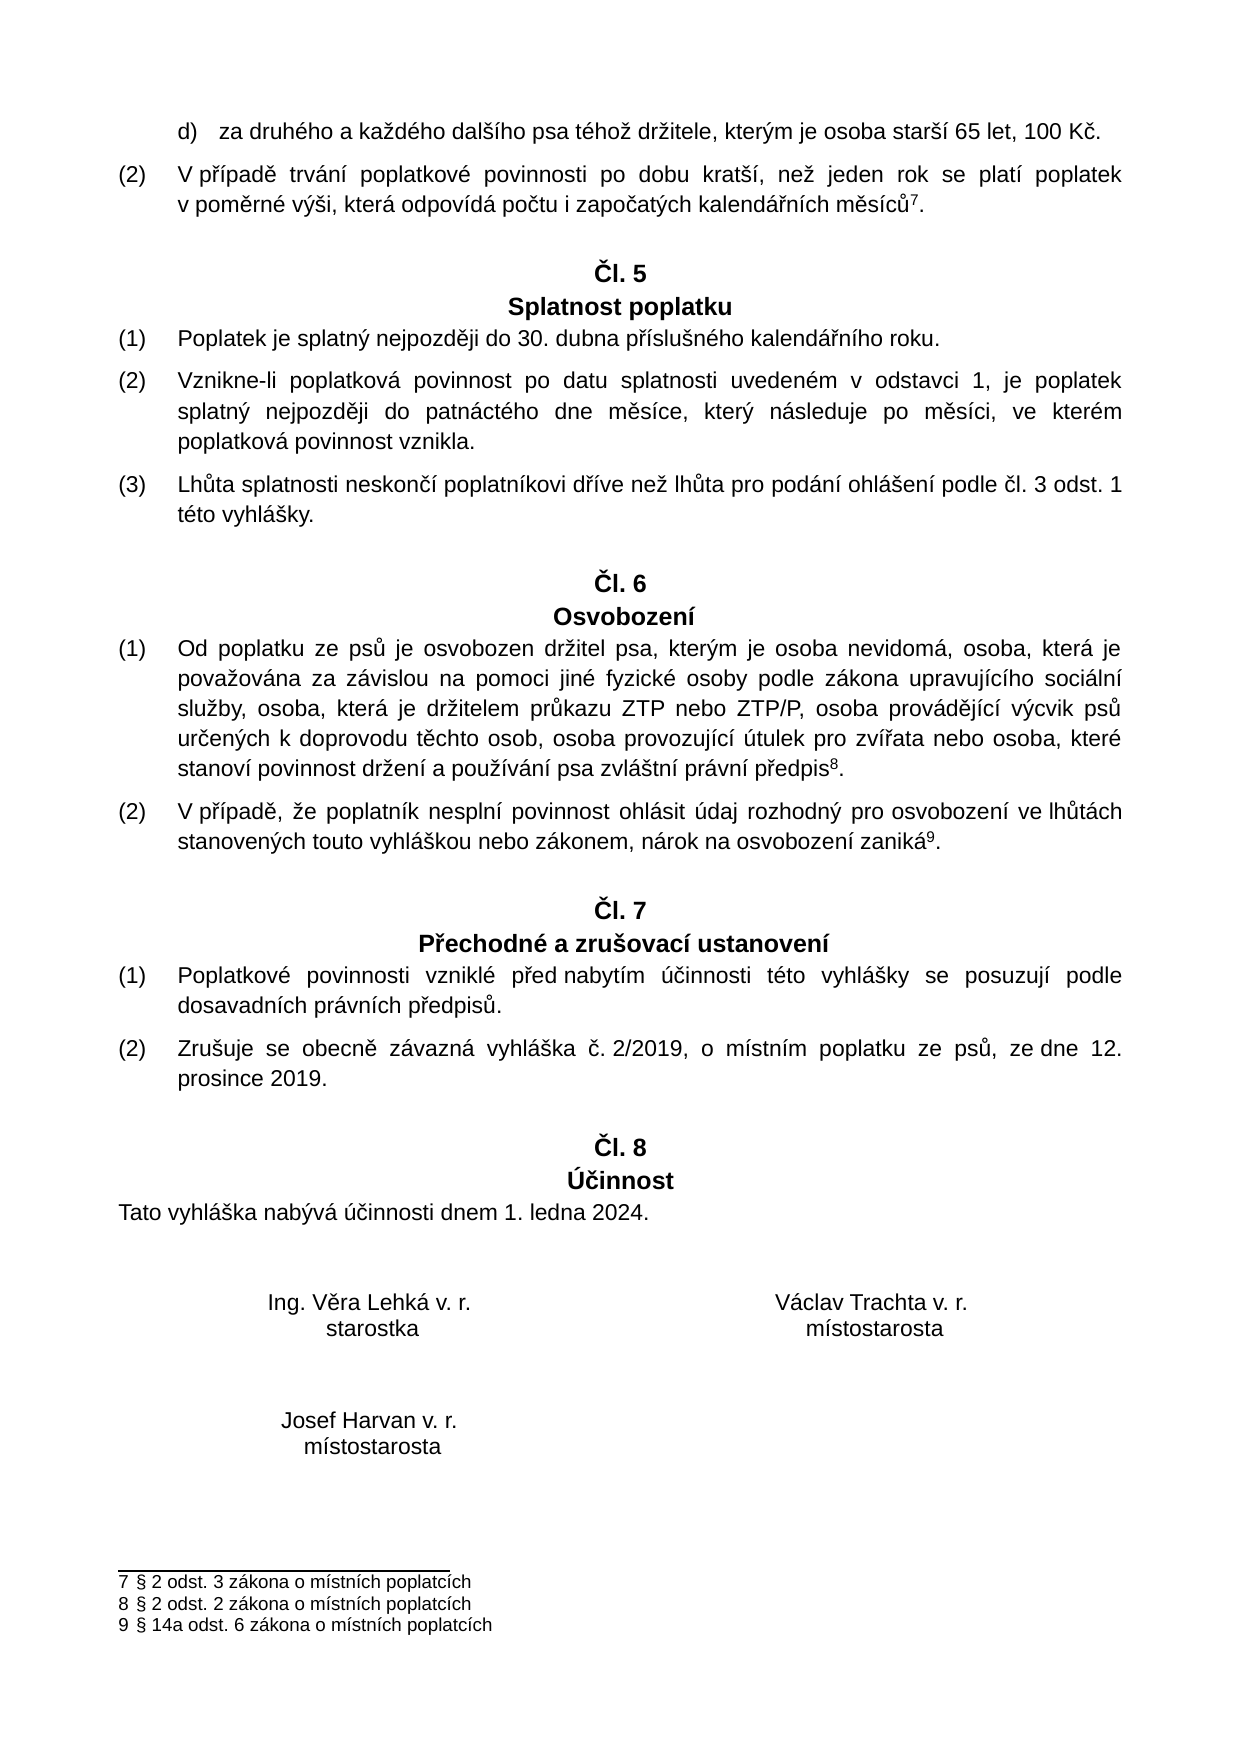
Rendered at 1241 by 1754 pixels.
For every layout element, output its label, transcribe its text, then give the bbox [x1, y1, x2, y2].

list § 14a odst. 6 zákona o místních poplatcích [118, 1614, 1122, 1635]
subtitle Čl. 6 Osvobození [118, 568, 1122, 630]
list Poplatkové povinnosti vzniklé před nabytím účinnosti této vyhlášky se posuzují podle dosavadních právních předpisů. [118, 962, 1122, 1019]
table_header Václav Trachta v. r. místostarosta [620, 1229, 1122, 1347]
subtitle Čl. 7 Přechodné a zrušovací ustanovení [118, 896, 1122, 958]
text Tato vyhláška nabývá účinnosti dnem 1. ledna 2024. [118, 1199, 1122, 1225]
list Od poplatku ze psů je osvobozen držitel psa, kterým je osoba nevidomá, osoba, která je považována za závislou na pomoci jiné fyzické osoby podle zákona upravujícího sociální služby, osoba, která je držitelem průkazu ZTP nebo ZTP/P, osoba provádějící výcvik psů určených k doprovodu těchto osob, osoba provozující útulek pro zvířata nebo osoba, které stanoví povinnost držení a používání psa zvláštní právní předpis. [118, 634, 1122, 782]
list Zrušuje se obecně závazná vyhláška č. 2/2019, o místním poplatku ze psů, ze dne 12. prosince 2019. [118, 1035, 1122, 1092]
table_cell [620, 1347, 1122, 1465]
subtitle Čl. 5 Splatnost poplatku [118, 259, 1122, 321]
list V případě, že poplatník nesplní povinnost ohlásit údaj rozhodný pro osvobození ve lhůtách stanovených touto vyhláškou nebo zákonem, nárok na osvobození zaniká. [118, 798, 1122, 855]
subtitle Čl. 8 Účinnost [118, 1133, 1122, 1195]
list Poplatek je splatný nejpozději do 30. dubna příslušného kalendářního roku. [118, 325, 1122, 351]
table_header Ing. Věra Lehká v. r. starostka [118, 1229, 620, 1347]
list Vznikne-li poplatková povinnost po datu splatnosti uvedeném v odstavci 1, je poplatek splatný nejpozději do patnáctého dne měsíce, který následuje po měsíci, ve kterém poplatková povinnost vznikla. [118, 367, 1122, 454]
list § 2 odst. 3 zákona o místních poplatcích [118, 1571, 1122, 1592]
table_cell Josef Harvan v. r. místostarosta [118, 1347, 620, 1465]
list Lhůta splatnosti neskončí poplatníkovi dříve než lhůta pro podání ohlášení podle čl. 3 odst. 1 této vyhlášky. [118, 471, 1122, 527]
list § 2 odst. 2 zákona o místních poplatcích [118, 1592, 1122, 1614]
list V případě trvání poplatkové povinnosti po dobu kratší, než jeden rok se platí poplatek v poměrné výši, která odpovídá počtu i započatých kalendářních měsíců. [118, 161, 1122, 217]
list za druhého a každého dalšího psa téhož držitele, kterým je osoba starší 65 let, 100 Kč. [177, 118, 1122, 144]
